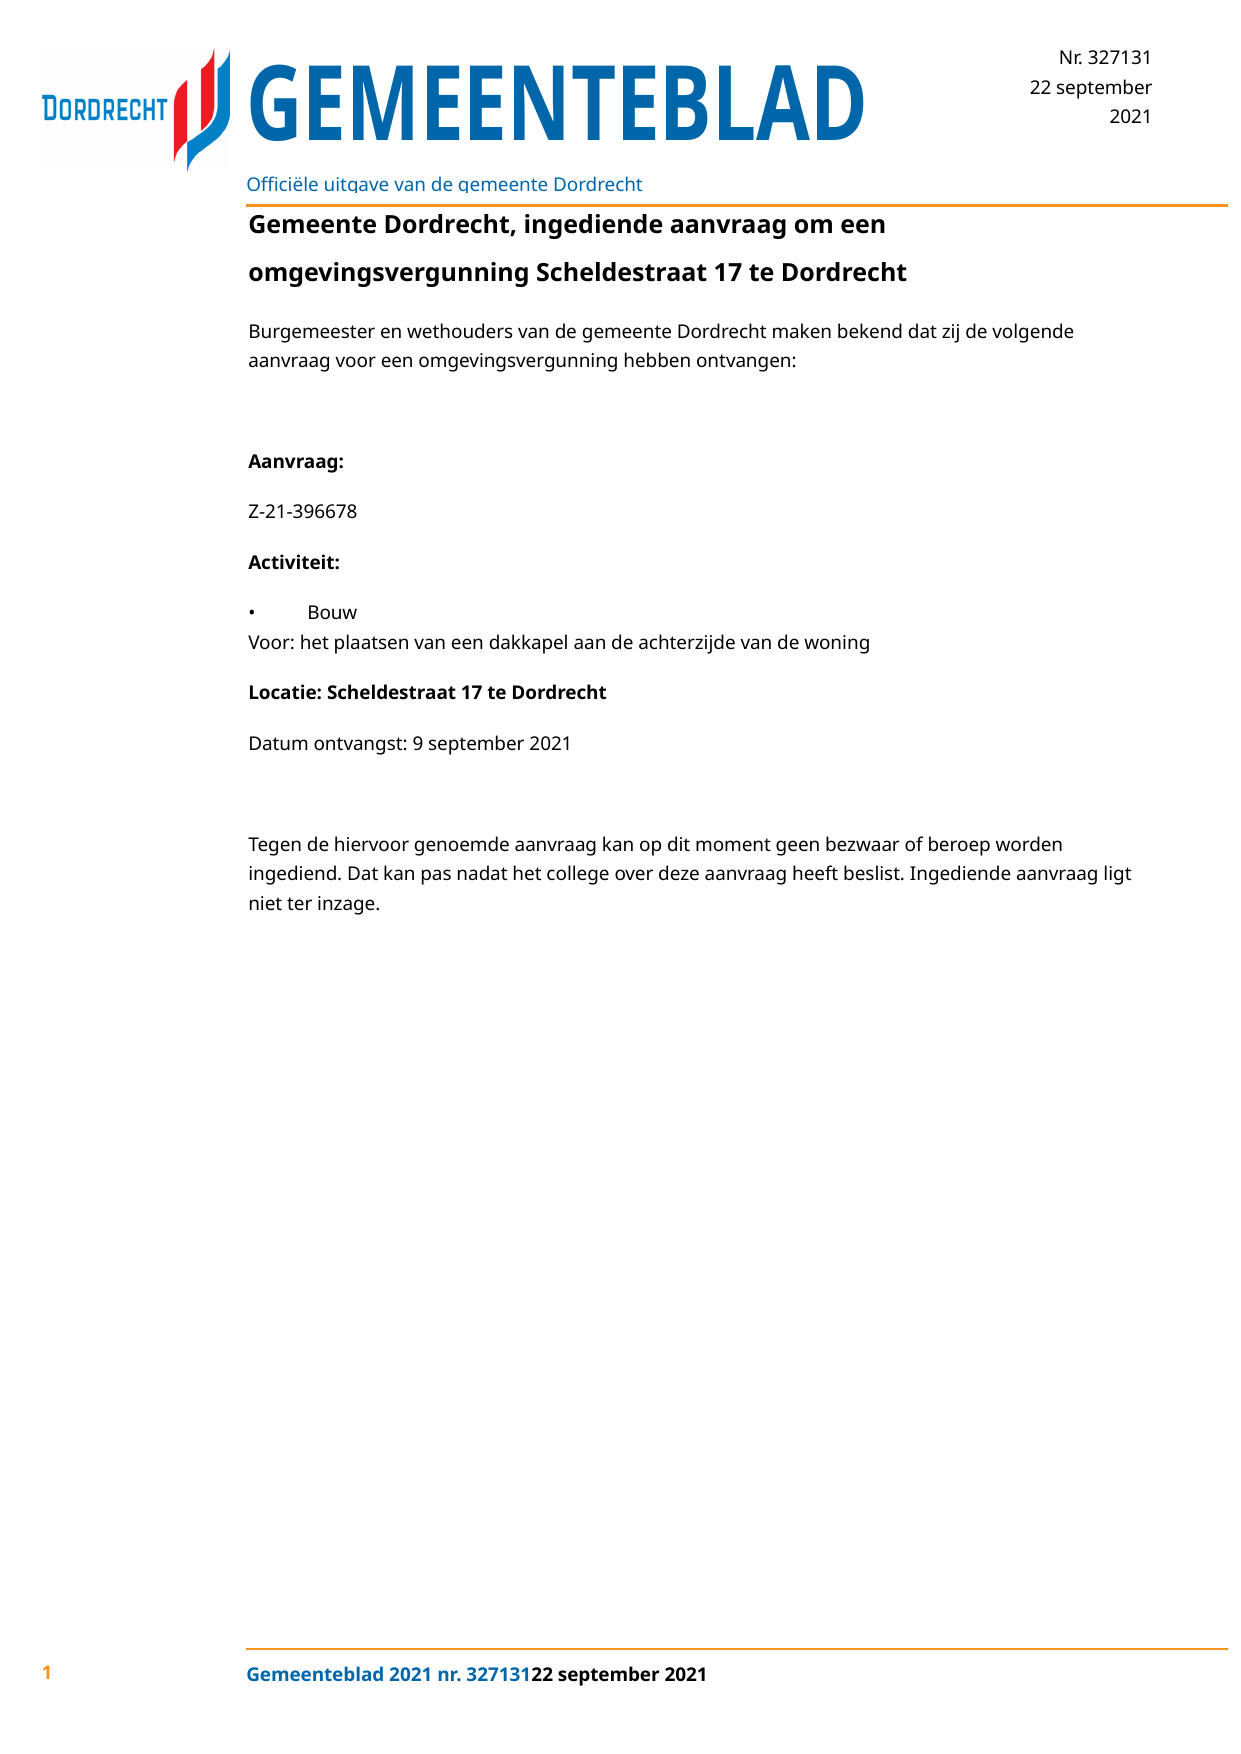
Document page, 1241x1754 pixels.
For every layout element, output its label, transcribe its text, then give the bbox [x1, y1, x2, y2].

text Z-21-396678 [248, 499, 1152, 524]
text Voor: het plaatsen van een dakkapel aan de achterzijde van de woning [248, 629, 1152, 655]
picture [41, 47, 231, 172]
text Locatie: Scheldestraat 17 te Dordrecht [248, 679, 1152, 705]
text Activiteit: [248, 549, 1152, 575]
list Bouw [248, 599, 1152, 625]
text Gemeente Dordrecht, ingediende aanvraag om een omgevingsvergunning Scheldestraat 17 te Dordrecht [248, 207, 1152, 288]
text Tegen de hiervoor genoemde aanvraag kan op dit moment geen bezwaar of beroep worden ingediend. Dat kan pas nadat het college over deze aanvraag heeft beslist. Ingediende aanvraag ligt niet ter inzage. [248, 831, 1152, 916]
text Aanvraag: [248, 448, 1152, 474]
text Datum ontvangst: 9 september 2021 [248, 730, 1152, 756]
text Burgemeester en wethouders van de gemeente Dordrecht maken bekend dat zij de volgende aanvraag voor een omgevingsvergunning hebben ontvangen: [248, 318, 1152, 373]
